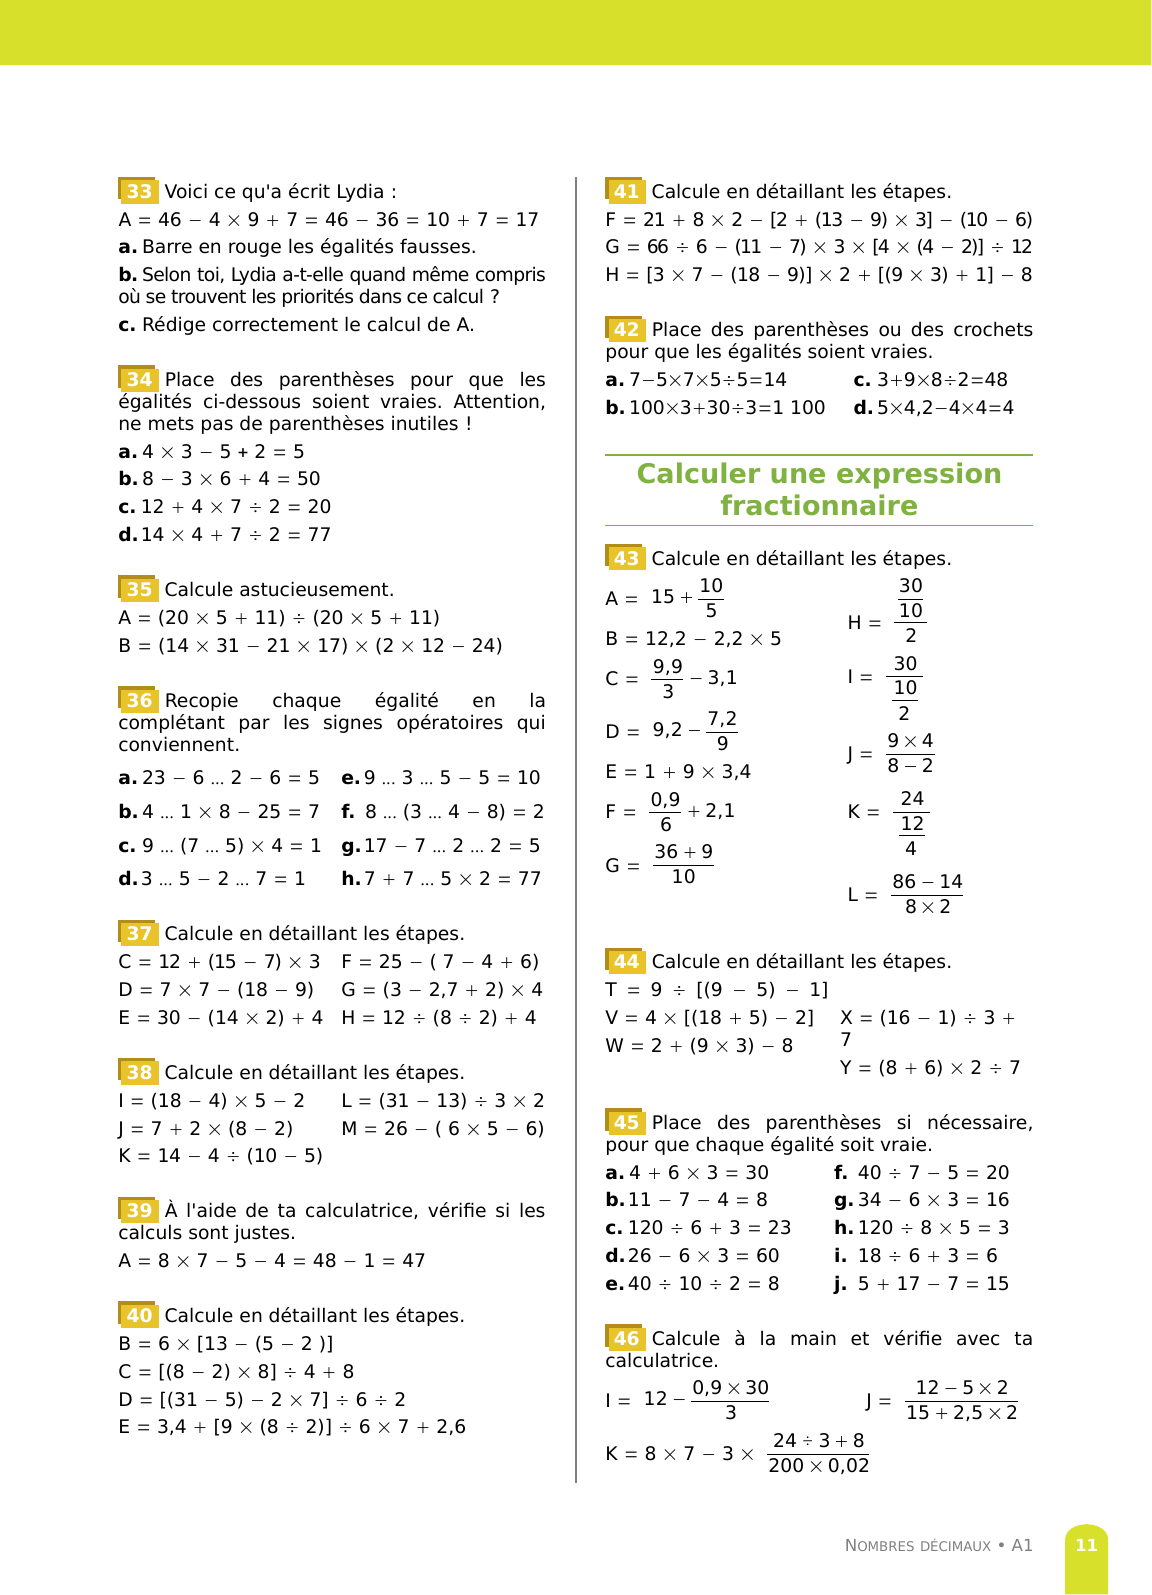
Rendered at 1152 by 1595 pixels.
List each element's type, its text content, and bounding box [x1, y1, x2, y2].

list 5×4,2−4×4=4 [853, 397, 1033, 419]
list 7−5×7×5÷5=14 [605, 369, 830, 391]
text G = (3 − 2,7  2) × 4 [341, 979, 546, 1001]
text V = 4 × [(18  5) − 2] [605, 1007, 822, 1029]
subtitle Place des parenthèses si nécessaire, pour que chaque égalité soit vraie. [605, 1108, 1033, 1156]
text B = (14 × 31 − 21 × 17) × (2 × 12 − 24) [118, 635, 546, 657]
list 3 ... 5 − 2 ... 7 = 1 [118, 868, 323, 890]
subtitle 14 × 4  7 ÷ 2 = 77 [118, 524, 546, 546]
text I = J = [605, 1378, 1033, 1424]
text F = 25 − ( 7 − 4  6) [341, 951, 546, 973]
list 4  6 × 3 = 30 [605, 1162, 804, 1183]
text H = [847, 576, 1033, 647]
text T = 9 ÷ [(9 − 5) − 1] [605, 979, 1033, 1001]
subtitle Calcule à la main et vérifie avec ta calculatrice. [605, 1324, 1033, 1372]
text A = [605, 576, 829, 622]
subtitle Calcule en détaillant les étapes. [642, 544, 1033, 569]
subtitle 120 ÷ 8 × 5 = 3 [834, 1217, 1033, 1239]
text X = (16 − 1) ÷ 3  7 [840, 1007, 1033, 1051]
list 8 − 3 × 6  4 = 50 [118, 468, 546, 490]
subtitle Place des parenthèses pour que les égalités ci-dessous soient vraies. Attention, ne mets pas de parenthèses inutiles ! [118, 365, 546, 435]
text F = [605, 789, 829, 836]
subtitle 11 − 7 − 4 = 8 [605, 1189, 804, 1211]
subtitle 40 ÷ 10 ÷ 2 = 8 [605, 1273, 804, 1295]
subtitle Place des parenthèses ou des crochets pour que les égalités soient vraies. [605, 316, 1033, 363]
list 17 − 7 ... 2 ... 2 = 5 [341, 834, 546, 856]
list E = 3,4  [9 × (8 ÷ 2)] ÷ 6 × 7  2,6 [118, 1416, 546, 1438]
text G = 66 ÷ 6 − (11 − 7) × 3 × [4 × (4 − 2)] ÷ 12 [605, 236, 1033, 258]
text C = [605, 656, 829, 703]
text Y = (8  6) × 2 ÷ 7 [840, 1057, 1033, 1079]
text K = [847, 788, 1033, 860]
list Barre en rouge les égalités fausses. [118, 236, 546, 258]
text J = [847, 730, 1033, 777]
list 34 − 6 × 3 = 16 [834, 1189, 1033, 1211]
list Selon toi, Lydia a-t-elle quand même compris où se trouvent les priorités dans ce calcul ? [118, 264, 546, 308]
subtitle 12  4 × 7 ÷ 2 = 20 [118, 496, 546, 518]
list 39×8÷2=48 [853, 369, 1033, 391]
text L = [847, 872, 1033, 918]
text E = 30 − (14 × 2)  4 [118, 1007, 323, 1029]
text J = 7  2 × (8 − 2) [118, 1117, 323, 1139]
subtitle Calcule en détaillant les étapes. [155, 1301, 546, 1327]
list A = 8 × 7 − 5 − 4 = 48 − 1 = 47 [118, 1250, 546, 1272]
text G = [605, 842, 829, 888]
subtitle Recopie chaque égalité en la complétant par les signes opératoires qui conviennent. [118, 686, 546, 756]
list 26 − 6 × 3 = 60 [605, 1245, 804, 1267]
subtitle Calcule en détaillant les étapes. [118, 919, 546, 945]
list 23 − 6 ... 2 − 6 = 5 [118, 767, 323, 789]
list 9 ... (7 ... 5) × 4 = 1 [118, 834, 323, 856]
text H = [3 × 7 − (18 − 9)] × 2  [(9 × 3)  1] − 8 [605, 264, 1033, 286]
list 9 ... 3 ... 5 − 5 = 10 [341, 767, 546, 789]
list Rédige correctement le calcul de A. [118, 314, 546, 336]
text K = 8 × 7 − 3 × [605, 1430, 1033, 1477]
text M = 26 − ( 6 × 5 − 6) [341, 1117, 546, 1139]
list 100×330÷3=1 100 [605, 397, 830, 419]
text W = 2  (9 × 3) − 8 [605, 1035, 822, 1057]
list 7  7 ... 5 × 2 = 77 [341, 868, 546, 890]
subtitle 5  17 − 7 = 15 [834, 1273, 1033, 1295]
text I = [847, 653, 1033, 724]
list 4 ... 1 × 8 − 25 = 7 [118, 801, 323, 823]
text L = (31 − 13) ÷ 3 × 2 [341, 1090, 546, 1112]
subtitle 120 ÷ 6  3 = 23 [605, 1217, 804, 1239]
subtitle 40 ÷ 7 − 5 = 20 [834, 1162, 1033, 1183]
subtitle Calcule en détaillant les étapes. [642, 177, 1033, 203]
text H = 12 ÷ (8 ÷ 2)  4 [341, 1007, 546, 1029]
list C = [(8 − 2) × 8] ÷ 4  8 [118, 1361, 546, 1383]
list 4 × 3 − 5 + 2 = 5 [118, 441, 546, 462]
text C = 12  (15 − 7) × 3 [118, 951, 323, 973]
subtitle Calcule astucieusement. [155, 575, 546, 601]
subtitle Calcule en détaillant les étapes. [642, 948, 1033, 973]
subtitle Calcule en détaillant les étapes. [155, 1058, 546, 1084]
list D = [(31 − 5) − 2 × 7] ÷ 6 ÷ 2 [118, 1389, 546, 1411]
list A = 46 − 4 × 9  7 = 46 − 36 = 10  7 = 17 [118, 209, 546, 231]
list B = 6 × [13 − (5 − 2 )] [118, 1333, 546, 1355]
subtitle 18 ÷ 6  3 = 6 [834, 1245, 1033, 1267]
text D = [605, 708, 829, 755]
text F = 21  8 × 2 − [2  (13 − 9) × 3] − (10 − 6) [605, 209, 1033, 231]
text B = 12,2 − 2,2 × 5 [605, 628, 829, 650]
text K = 14 − 4 ÷ (10 − 5) [118, 1145, 323, 1167]
subtitle Voici ce qu'a écrit Lydia : [155, 177, 546, 203]
list 8 ... (3 ... 4 − 8) = 2 [341, 801, 546, 823]
text Calculer une expression fractionnaire [605, 456, 1033, 525]
text D = 7 × 7 − (18 − 9) [118, 979, 323, 1001]
text A = (20 × 5  11) ÷ (20 × 5  11) [118, 607, 546, 629]
subtitle À l'aide de ta calculatrice, vérifie si les calculs sont justes. [118, 1197, 546, 1244]
text E = 1  9 × 3,4 [605, 761, 829, 783]
text I = (18 − 4) × 5 − 2 [118, 1090, 323, 1112]
